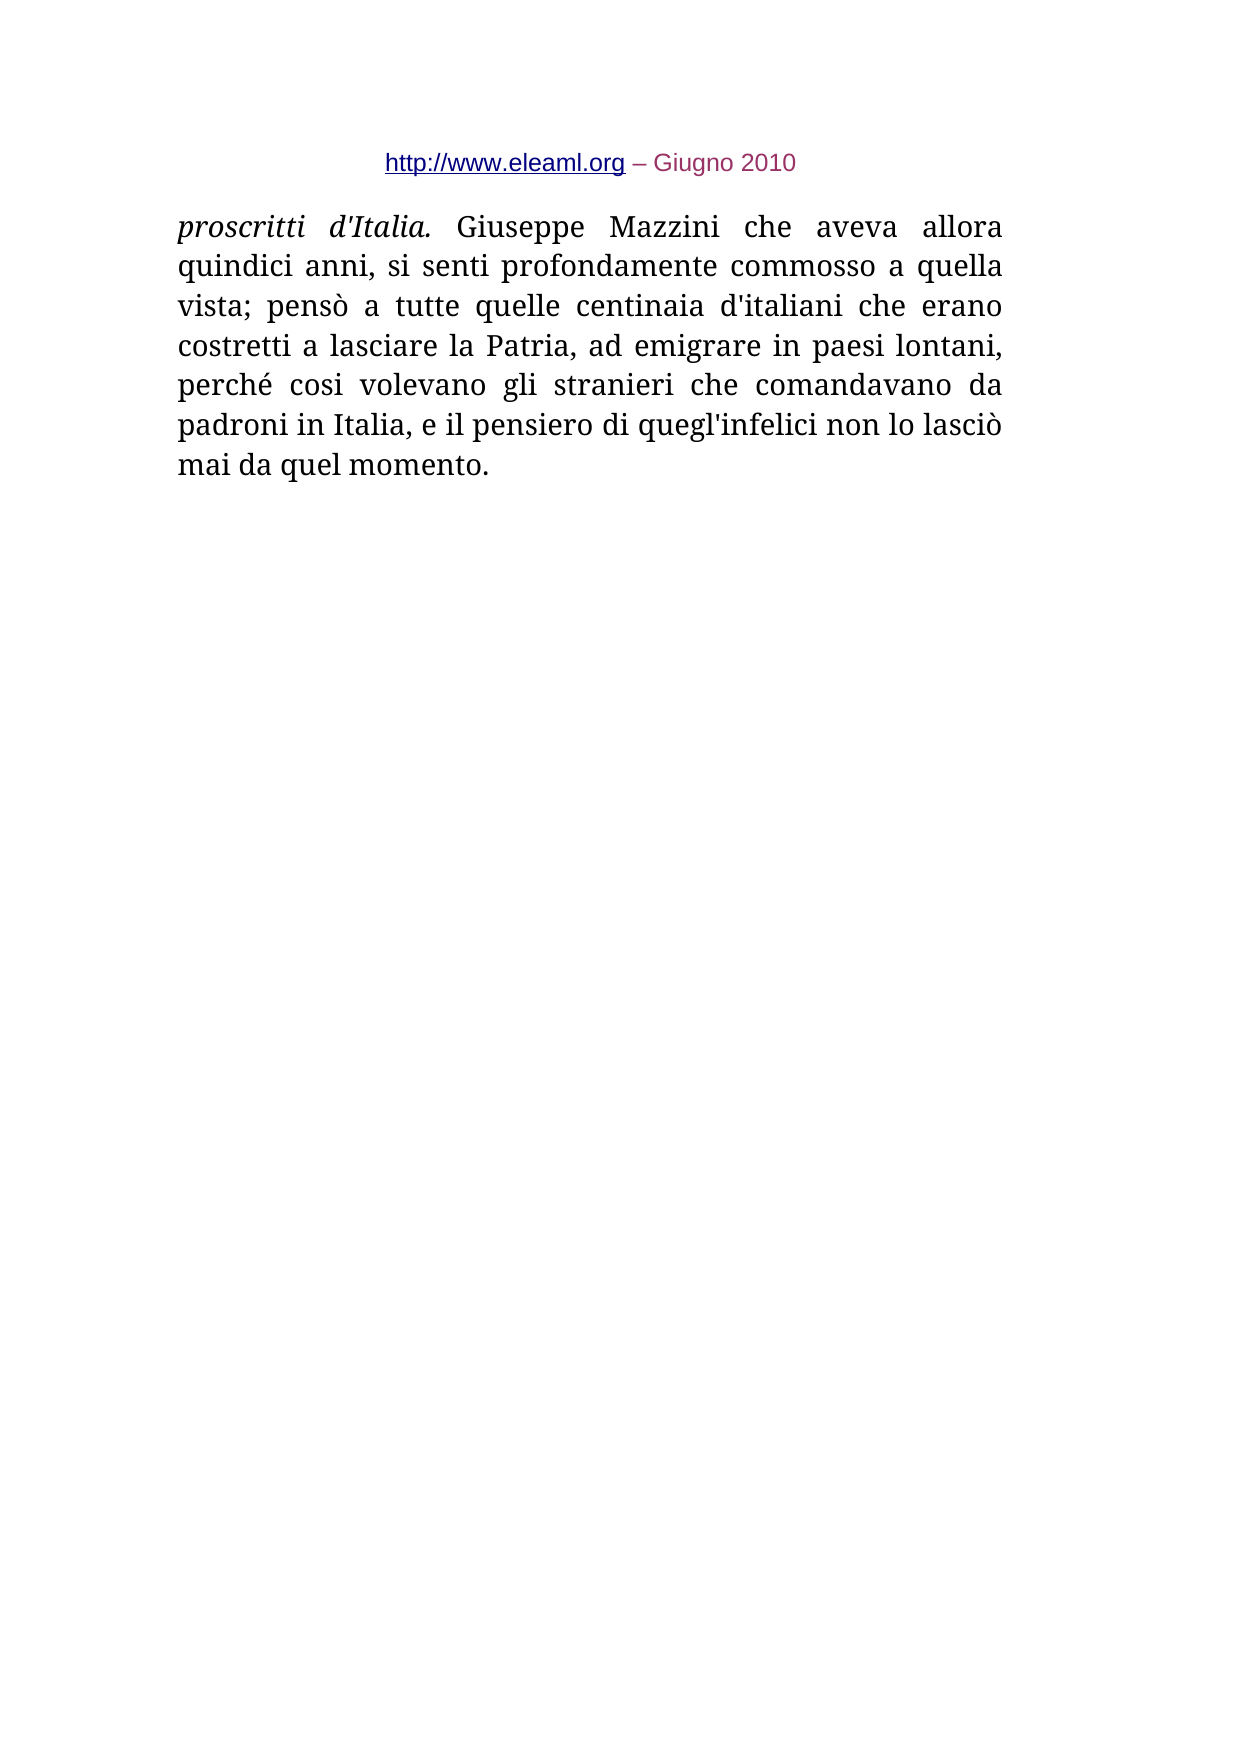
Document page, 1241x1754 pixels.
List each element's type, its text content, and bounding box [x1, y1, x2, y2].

text proscritti d'Italia. Giuseppe Mazzini che aveva allora quindici anni, si senti profondamente commosso a quella vista; pensò a tutte quelle centinaia d'italiani che erano costretti a lasciare la Patria, ad emigrare in paesi lontani, perché cosi volevano gli stranieri che comandavano da padroni in Italia, e il pensiero di quegl'infelici non lo lasciò mai da quel momento. [177, 206, 1004, 484]
